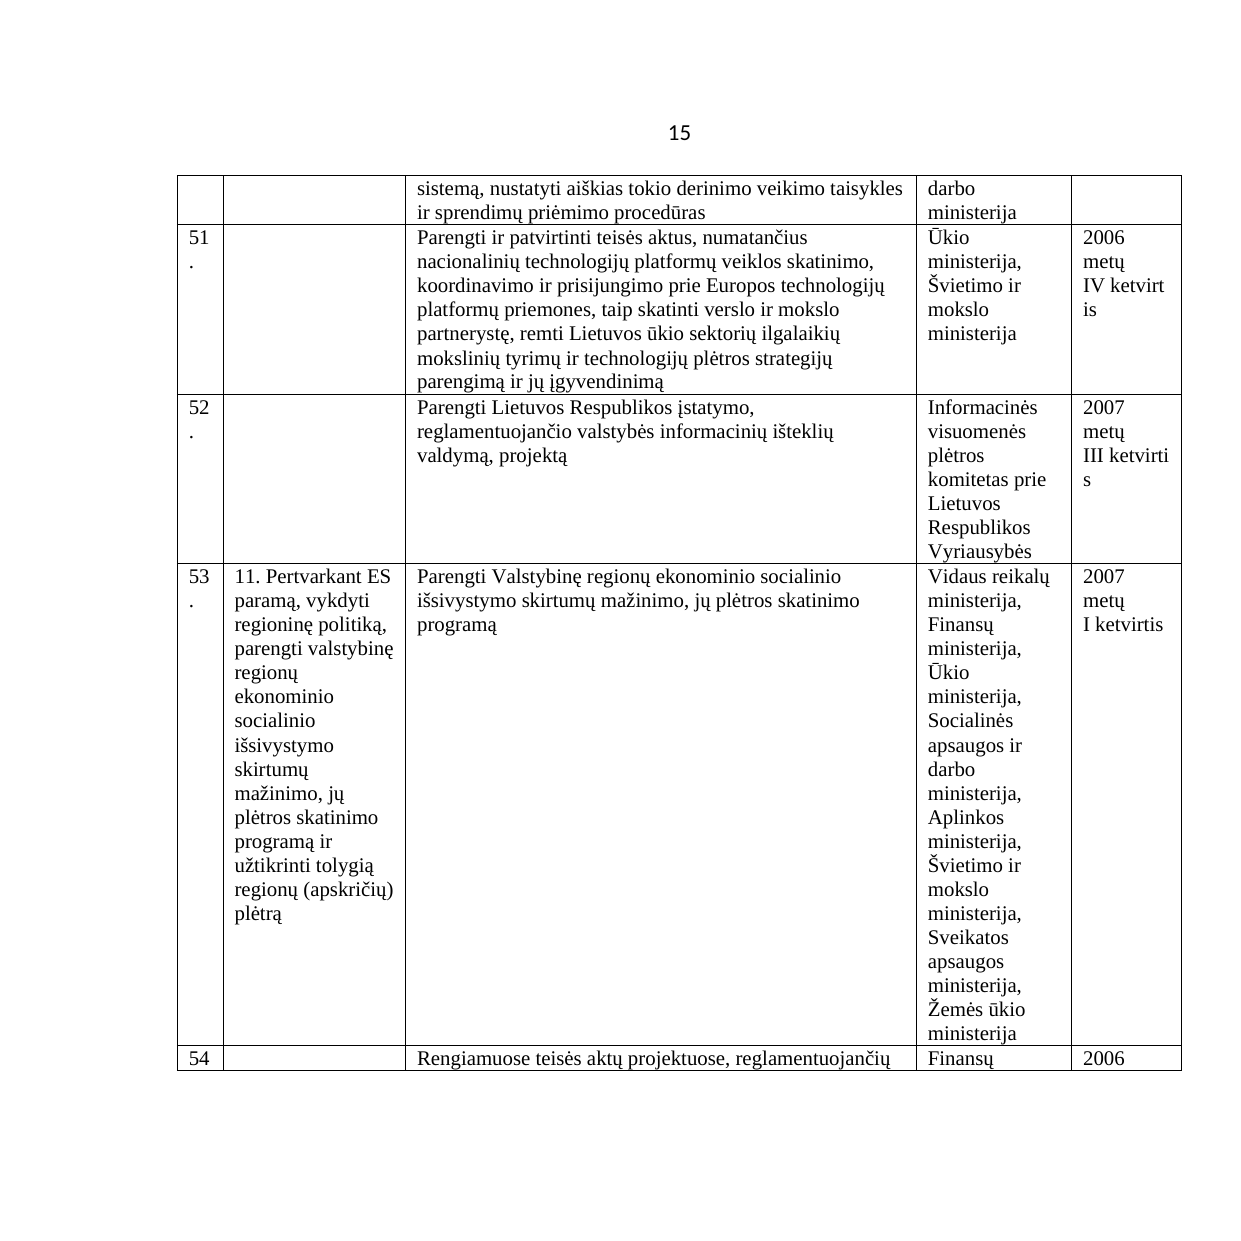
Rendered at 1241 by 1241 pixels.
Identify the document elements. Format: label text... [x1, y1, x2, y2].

table_cell 2006 [1072, 1046, 1181, 1070]
table_cell 53. [178, 564, 223, 1045]
table_cell 11. Pertvarkant ES paramą, vykdyti regioninę politiką, parengti valstybinę regionų ekonominio socialinio išsivystymo skirtumų mažinimo, jų plėtros skatinimo programą ir užtikrinti tolygią regionų (apskričių) plėtrą [224, 564, 405, 1045]
table_cell 2007 metų III ketvirtis [1072, 395, 1181, 563]
table_cell sistemą, nustatyti aiškias tokio derinimo veikimo taisykles ir sprendimų priėmimo procedūras [406, 176, 916, 224]
table_cell 51. [178, 225, 223, 393]
table_cell [1072, 176, 1181, 224]
table_cell Rengiamuose teisės aktų projektuose, reglamentuojančių [406, 1046, 916, 1070]
table_cell Ūkio ministerija, Švietimo ir mokslo ministerija [917, 225, 1071, 393]
table_cell [224, 395, 405, 563]
table_cell Parengti Valstybinę regionų ekonominio socialinio išsivystymo skirtumų mažinimo, jų plėtros skatinimo programą [406, 564, 916, 1045]
table_cell [224, 1046, 405, 1070]
table_cell 2006 metų IV ketvirtis [1072, 225, 1181, 393]
table_cell 2007 metų I ketvirtis [1072, 564, 1181, 1045]
table_cell darbo ministerija [917, 176, 1071, 224]
table_cell [224, 225, 405, 393]
table_cell [178, 176, 223, 224]
table_cell 52. [178, 395, 223, 563]
table_cell Vidaus reikalų ministerija, Finansų ministerija, Ūkio ministerija, Socialinės apsaugos ir darbo ministerija, Aplinkos ministerija, Švietimo ir mokslo ministerija, Sveikatos apsaugos ministerija, Žemės ūkio ministerija [917, 564, 1071, 1045]
table_cell Finansų [917, 1046, 1071, 1070]
table_cell Parengti ir patvirtinti teisės aktus, numatančius nacionalinių technologijų platformų veiklos skatinimo, koordinavimo ir prisijungimo prie Europos technologijų platformų priemones, taip skatinti verslo ir mokslo partnerystę, remti Lietuvos ūkio sektorių ilgalaikių mokslinių tyrimų ir technologijų plėtros strategijų parengimą ir jų įgyvendinimą [406, 225, 916, 393]
table_cell Parengti Lietuvos Respublikos įstatymo, reglamentuojančio valstybės informacinių išteklių valdymą, projektą [406, 395, 916, 563]
table_cell 54 [178, 1046, 223, 1070]
table_cell [224, 176, 405, 224]
table_cell Informacinės visuomenės plėtros komitetas prie Lietuvos Respublikos Vyriausybės [917, 395, 1071, 563]
